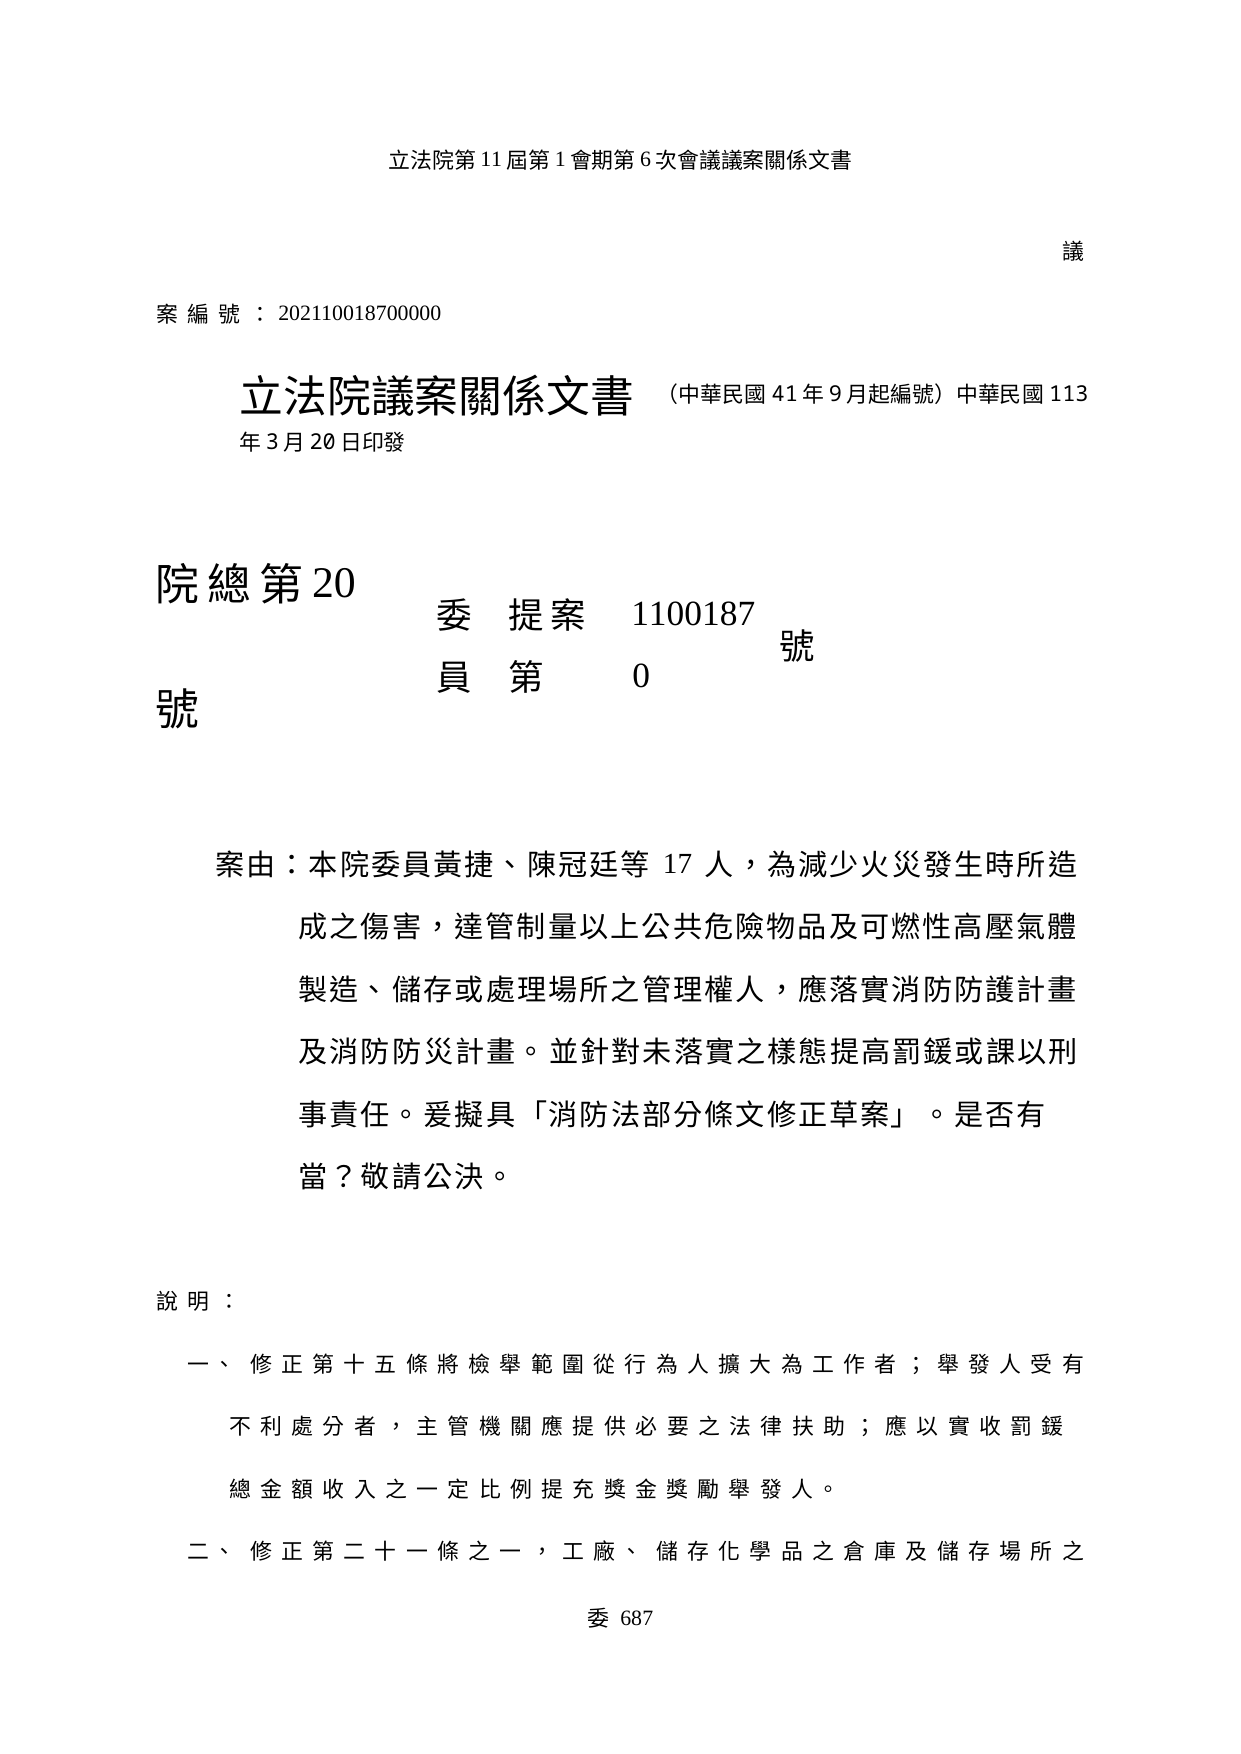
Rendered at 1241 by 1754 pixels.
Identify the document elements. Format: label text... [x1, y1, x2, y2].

text 說明： [151, 1269, 1089, 1331]
text 二、修正第二十一條之一，工廠、儲存化學品之倉庫及儲存場所之 [173, 1519, 1089, 1581]
table_header 號 [772, 519, 809, 769]
table_header [809, 519, 813, 636]
text 議案編號：202110018700000 [151, 219, 1089, 344]
table_header [809, 638, 813, 659]
table_header 11001870 [609, 519, 772, 769]
table_header [809, 660, 813, 769]
text 一、修正第十五條將檢舉範圍從行為人擴大為工作者；舉發人受有不利處分者，主管機關應提供必要之法律扶助；應以實收罰鍰總金額收入之一定比例提充獎金獎勵舉發人。 [173, 1331, 1089, 1519]
table_header [814, 519, 828, 769]
table_header 委員 [388, 519, 502, 769]
text 案由：本院委員黃捷、陳冠廷等17人，為減少火災發生時所造成之傷害，達管制量以上公共危險物品及可燃性高壓氣體製造、儲存或處理場所之管理權人，應落實消防防護計畫及消防防災計畫。並針對未落實之樣態提高罰鍰或課以刑事責任。爰擬具「消防法部分條文修正草案」。是否有當？敬請公決。 [206, 831, 1089, 1206]
text 立法院議案關係文書 （中華民國41年9月起編號）中華民國113年3月20日印發 [239, 361, 1089, 456]
table_header 院總第20號 [151, 519, 388, 769]
table_header 提案第 [503, 519, 608, 769]
